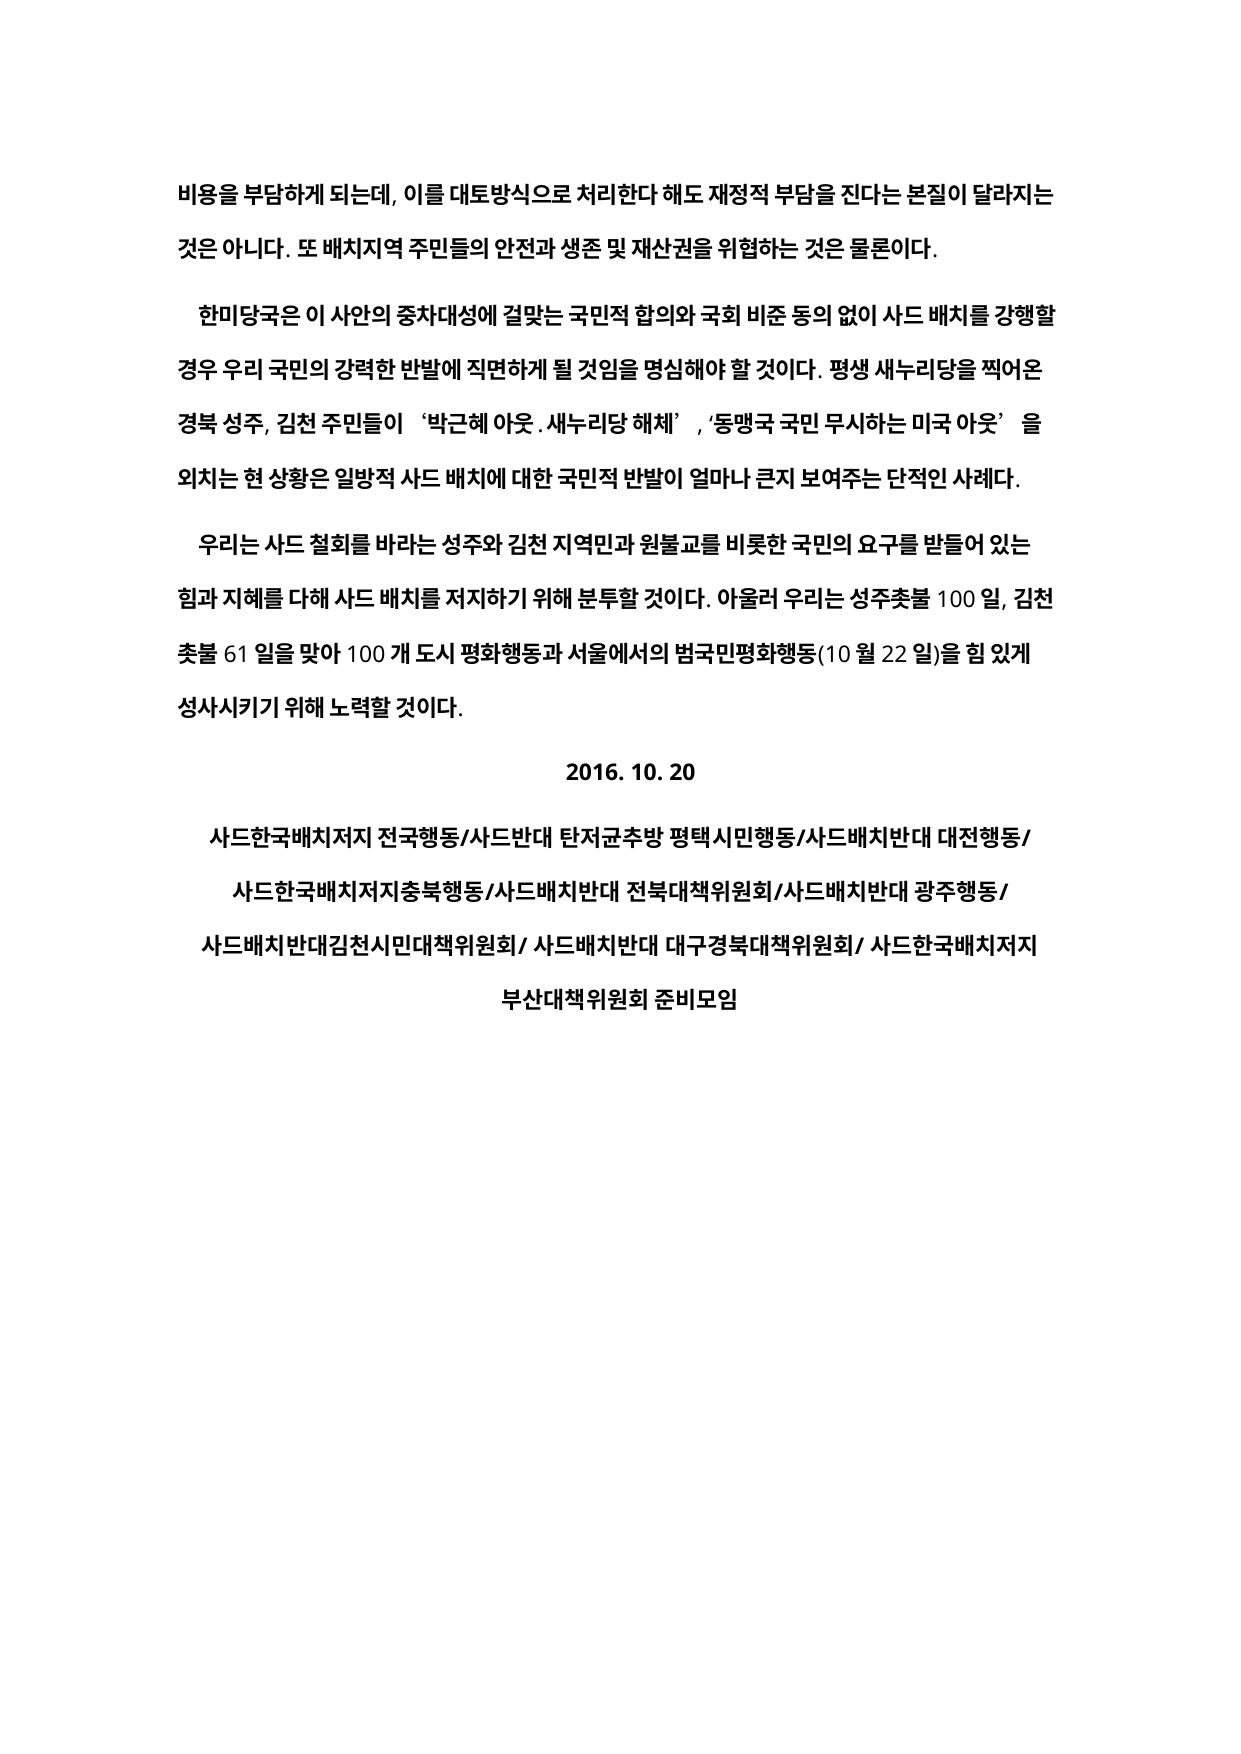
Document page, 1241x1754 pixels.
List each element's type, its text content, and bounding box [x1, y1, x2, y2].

text 2016. 10. 20 [177, 756, 1063, 788]
text 우리는 사드 철회를 바라는 성주와 김천 지역민과 원불교를 비롯한 국민의 요구를 받들어 있는 힘과 지혜를 다해 사드 배치를 저지하기 위해 분투할 것이다. 아울러 우리는 성주촛불 100일, 김천 촛불 61일을 맞아 100개 도시 평화행동과 서울에서의 범국민평화행동(10월 22일)을 힘 있게 성사시키기 위해 노력할 것이다. [177, 527, 1063, 723]
text 비용을 부담하게 되는데, 이를 대토방식으로 처리한다 해도 재정적 부담을 진다는 본질이 달라지는 것은 아니다. 또 배치지역 주민들의 안전과 생존 및 재산권을 위협하는 것은 물론이다. [177, 177, 1063, 264]
text 사드한국배치저지 전국행동/사드반대 탄저균추방 평택시민행동/사드배치반대 대전행동/사드한국배치저지충북행동/사드배치반대 전북대책위원회/사드배치반대 광주행동/사드배치반대김천시민대책위원회/ 사드배치반대 대구경북대책위원회/ 사드한국배치저지 부산대책위원회 준비모임 [177, 820, 1063, 1016]
text 한미당국은 이 사안의 중차대성에 걸맞는 국민적 합의와 국회 비준 동의 없이 사드 배치를 강행할 경우 우리 국민의 강력한 반발에 직면하게 될 것임을 명심해야 할 것이다. 평생 새누리당을 찍어온 경북 성주, 김천 주민들이‘박근혜 아웃․새누리당 해체’, ‘동맹국 국민 무시하는 미국 아웃’을 외치는 현 상황은 일방적 사드 배치에 대한 국민적 반발이 얼마나 큰지 보여주는 단적인 사례다. [177, 298, 1063, 494]
